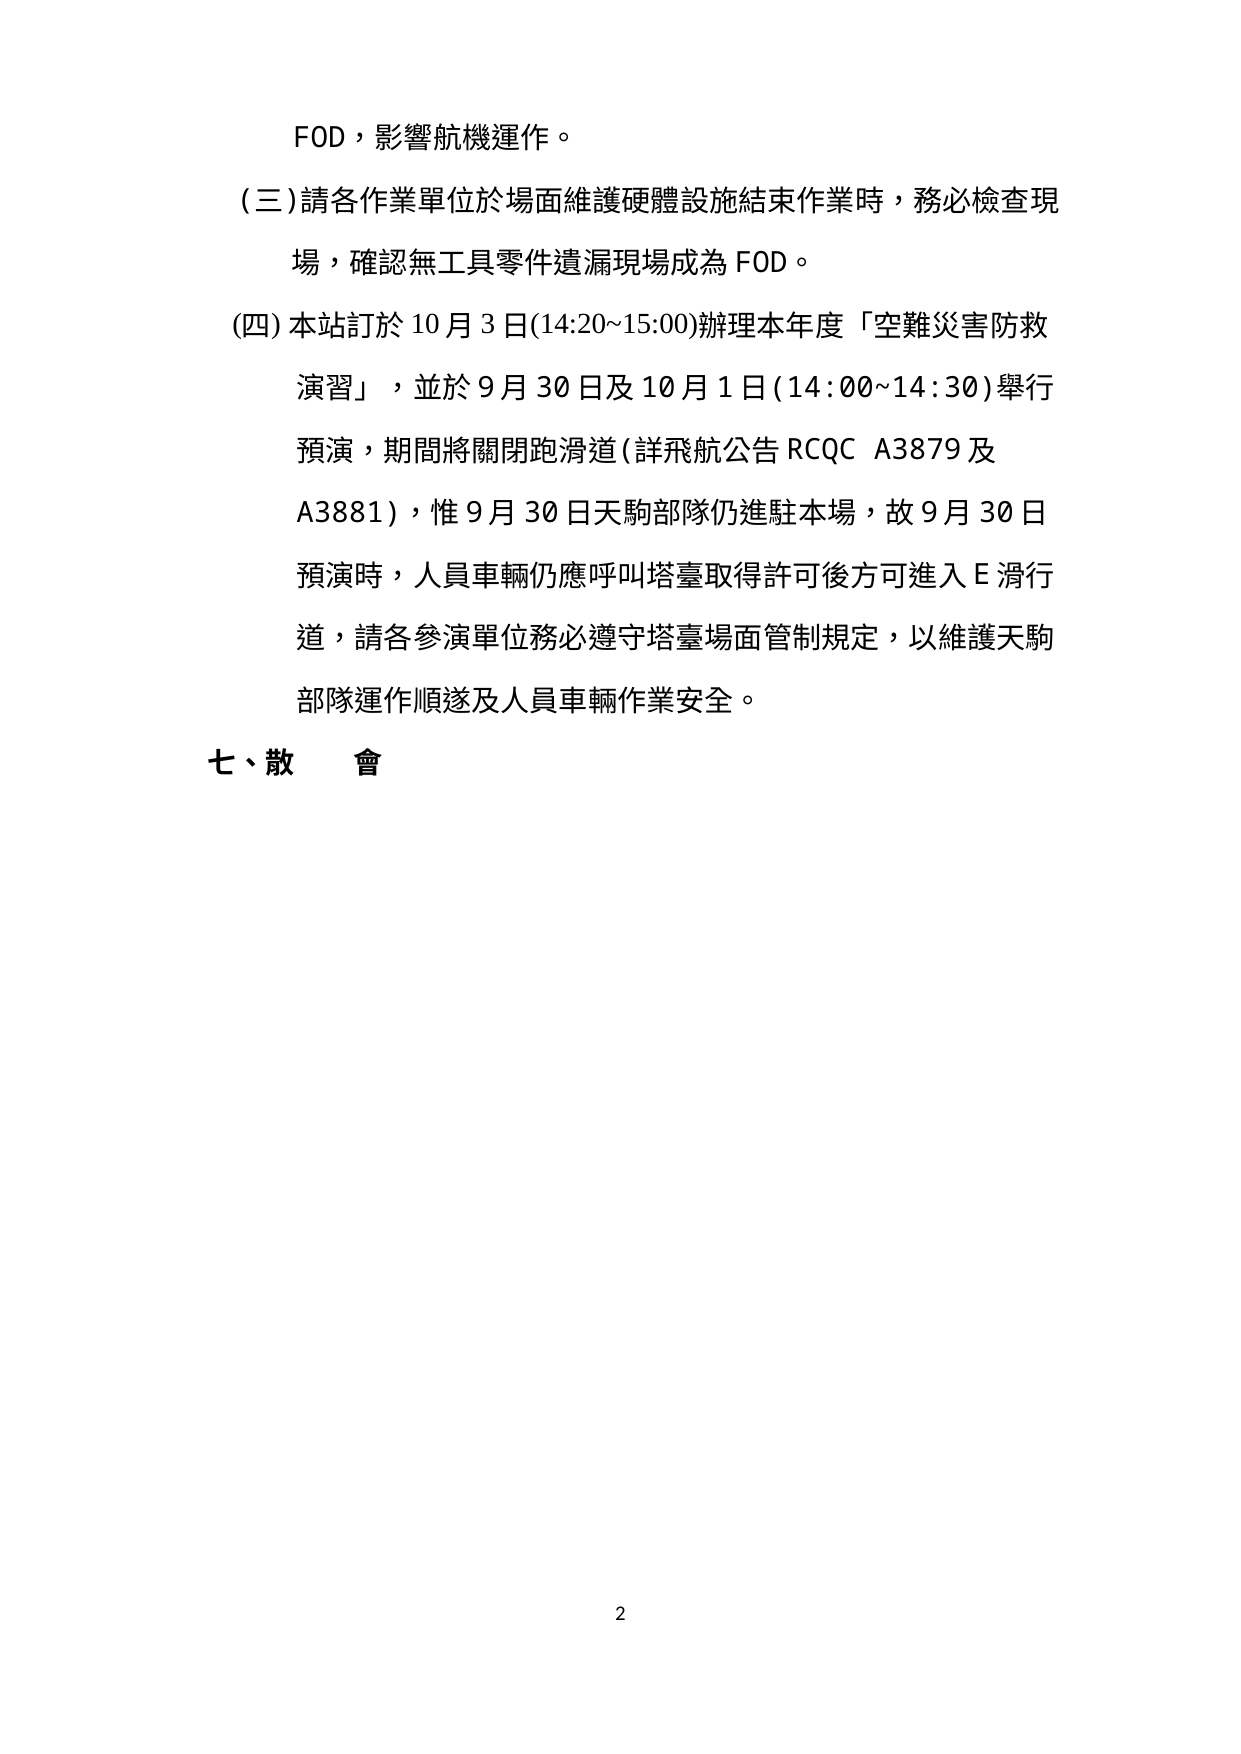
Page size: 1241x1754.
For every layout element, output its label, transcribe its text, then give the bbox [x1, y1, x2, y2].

text FOD，影響航機運作。 [251, 94, 1063, 157]
text (三)請各作業單位於場面維護硬體設施結束作業時，務必檢查現場，確認無工具零件遺漏現場成為FOD。 [236, 157, 1063, 282]
text 七、散 會 [207, 719, 1063, 782]
text (四) 本站訂於10月3日(14:20~15:00)辦理本年度「空難災害防救演習」，並於9月30日及10月1日(14:00~14:30)舉行預演，期間將關閉跑滑道(詳飛航公告RCQC A3879及A3881)，惟9月30日天駒部隊仍進駐本場，故9月30日預演時，人員車輛仍應呼叫塔臺取得許可後方可進入E滑行道，請各參演單位務必遵守塔臺場面管制規定，以維護天駒部隊運作順遂及人員車輛作業安全。 [232, 282, 1063, 719]
